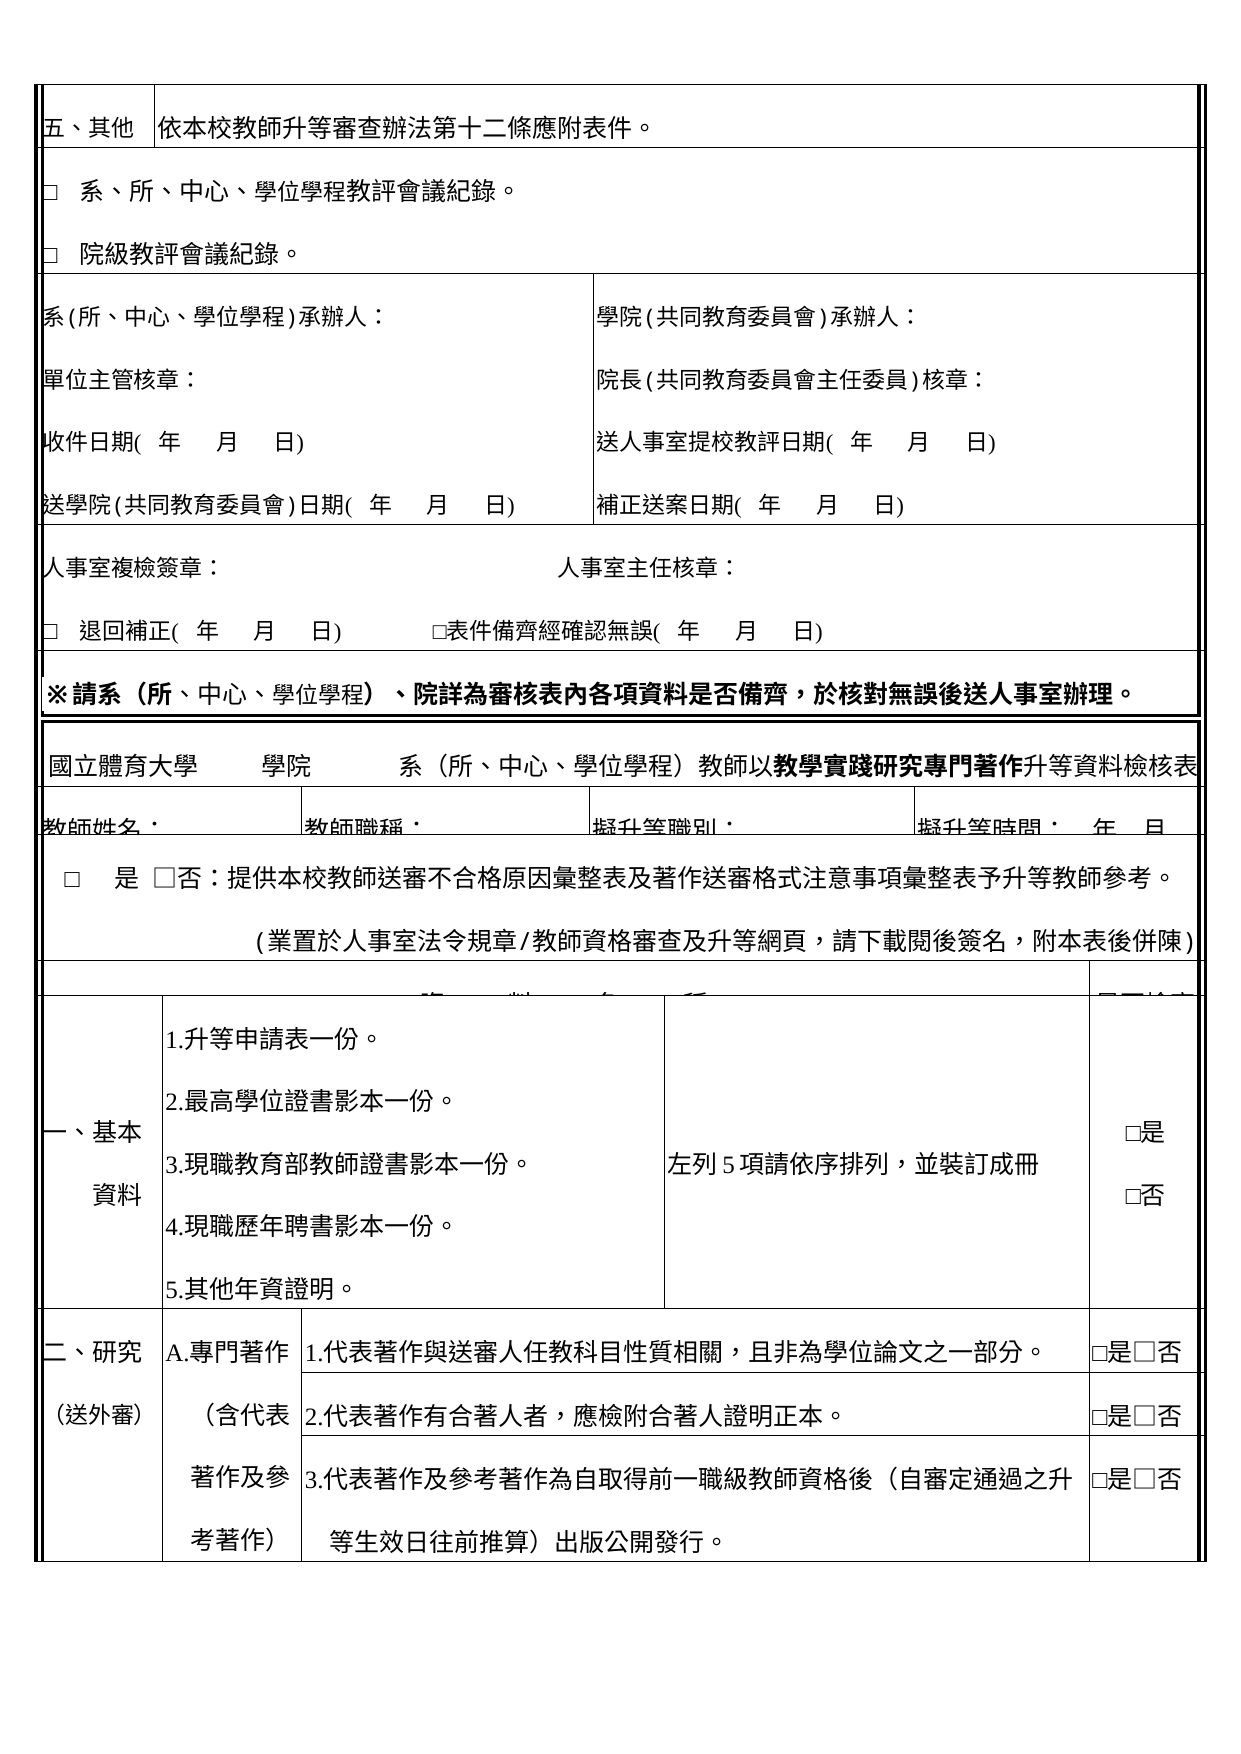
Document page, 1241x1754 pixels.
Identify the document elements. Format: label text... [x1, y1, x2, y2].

table_cell 國立體育大學 學院 系（所、中心、學位學程）教師以教學實踐研究專門著作升等資料檢核表 [39, 714, 1202, 786]
table_cell 1.升等申請表一份。 2.最高學位證書影本一份。 3.現職教育部教師證書影本一份。 4.現職歷年聘書影本一份。 5.其他年資證明。 [163, 996, 664, 1308]
table_cell 是否檢齊 [1090, 961, 1197, 994]
table_cell 二、研究 （送外審） [44, 1309, 162, 1561]
table_cell 一、基本資料 [44, 996, 162, 1308]
table_cell 資 料 名 稱 [44, 961, 1089, 994]
table_cell 左列5項請依序排列，並裝訂成冊 [665, 996, 1089, 1308]
table_cell 擬升等職別： [590, 787, 914, 834]
table_cell □是□否 [1090, 1373, 1197, 1435]
table_cell 2.代表著作有合著人者，應檢附合著人證明正本。 [302, 1373, 1089, 1435]
table_cell □是 □否 [1090, 996, 1197, 1308]
table_cell 教師職稱： [302, 787, 589, 834]
table_cell A.專門著作（含代表著作及參考著作） (一式六份) ※參考著作如為專書，請自擇重要學術成果者，至多檢附三冊。 [163, 1309, 301, 1561]
table_cell 系、所、中心、學位學程教評會議紀錄。 院級教評會議紀錄。 [44, 148, 1197, 273]
table_cell 學院(共同教育委員會)承辦人： 院長(共同教育委員會主任委員)核章： 送人事室提校教評日期( 年 月 日) 補正送案日期( 年 月 日) [594, 274, 1197, 524]
table_cell 依本校教師升等審查辦法第十二條應附表件。 [155, 85, 1197, 147]
table_cell 教師姓名： [44, 787, 301, 834]
table_cell 擬升等時間： 年 月 [915, 787, 1197, 834]
table_cell ※請系（所、中心、學位學程）、院詳為審核表內各項資料是否備齊，於核對無誤後送人事室辦理。 [44, 651, 1197, 714]
table_cell 1.代表著作與送審人任教科目性質相關，且非為學位論文之一部分。 [302, 1309, 1089, 1372]
table_cell 是 □否：提供本校教師送審不合格原因彙整表及著作送審格式注意事項彙整表予升等教師參考。 (業置於人事室法令規章/教師資格審查及升等網頁，請下載閱後簽名，附本表後併陳) [44, 835, 1197, 960]
table_cell □是□否 [1090, 1309, 1197, 1372]
table_cell 3.代表著作及參考著作為自取得前一職級教師資格後（自審定通過之升等生效日往前推算）出版公開發行。 [302, 1436, 1089, 1561]
table_cell □是□否 [1090, 1436, 1197, 1561]
table_cell 人事室複檢簽章： 人事室主任核章： 退回補正( 年 月 日) □表件備齊經確認無誤( 年 月 日) [44, 525, 1197, 650]
table_cell 系(所、中心、學位學程)承辦人： 單位主管核章： 收件日期( 年 月 日) 送學院(共同教育委員會)日期( 年 月 日) [44, 274, 593, 524]
table_cell 五、其他 [44, 85, 154, 147]
